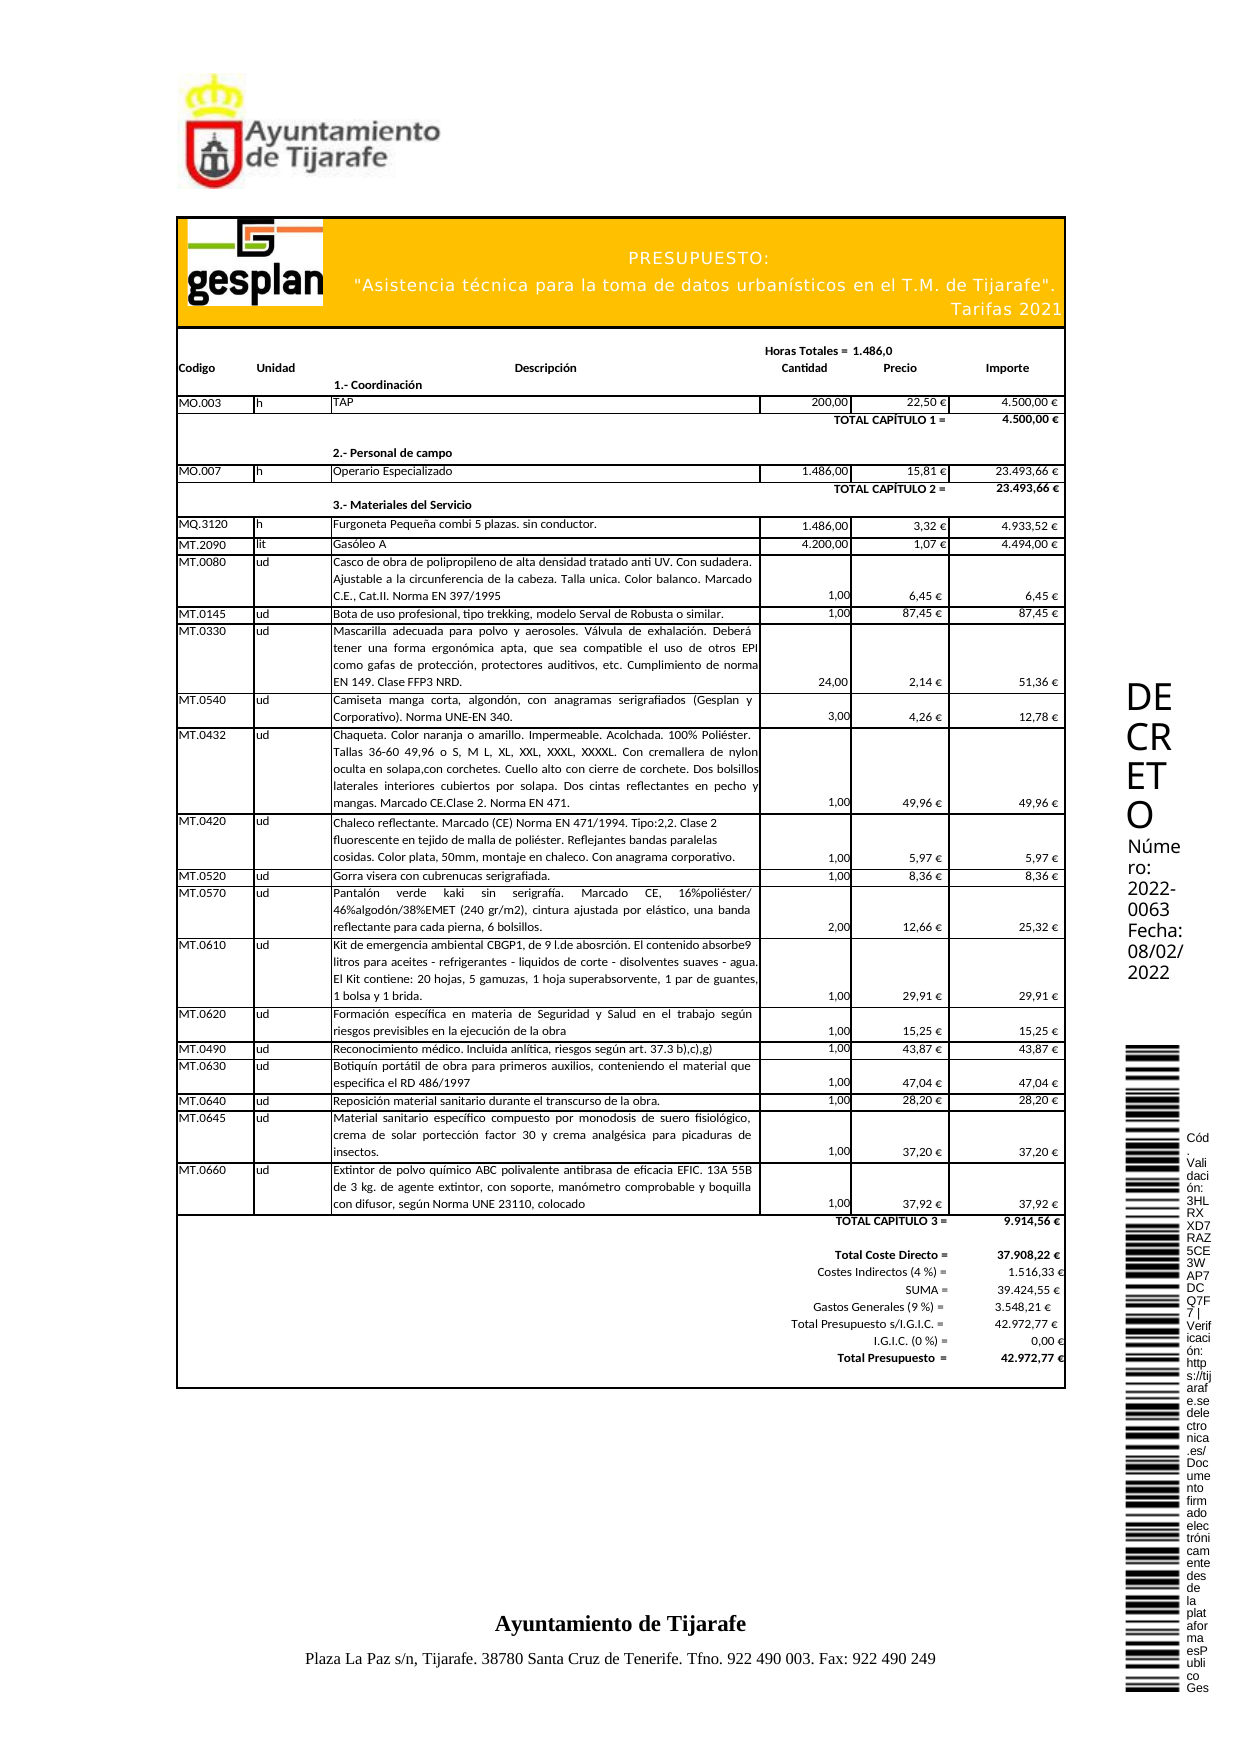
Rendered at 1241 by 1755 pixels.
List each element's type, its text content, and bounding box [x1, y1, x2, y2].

table_cell Descripción [469, 329, 760, 395]
table_cell h [255, 466, 331, 482]
table_cell Gorra visera con cubrenucas serigrafiada. [332, 870, 759, 886]
table_cell TOTAL CAPÍTULO 2 = [760, 483, 949, 516]
table_cell MT.0640 [178, 1095, 253, 1110]
table_cell MT.0540 [178, 694, 253, 727]
table_cell 87,45 € [950, 608, 1064, 623]
table_cell Reconocimiento médico. Incluida anlítica, riesgos según art. 37.3 b),c),g) [332, 1043, 759, 1058]
table_cell 6,45 € [950, 556, 1064, 606]
table_cell 25,32 € [950, 887, 1064, 938]
table_cell 29,91 € [950, 939, 1064, 1007]
table_cell Reposición material sanitario durante el transcurso de la obra. [332, 1095, 759, 1110]
table_cell MT.0645 [178, 1112, 253, 1162]
table_cell MO.007 [178, 466, 253, 482]
table_cell 28,20 € [950, 1095, 1064, 1110]
table_cell Horas Totales = 1.486,0 Cantidad Precio [760, 329, 949, 395]
table_cell 1.486,00 [761, 466, 850, 482]
table_cell 24,00 [761, 625, 850, 692]
table_cell h [255, 518, 331, 537]
table_cell 49,96 € [950, 729, 1064, 813]
table_cell 4.200,00 [761, 539, 850, 554]
table_cell 37,20 € [950, 1112, 1064, 1162]
table_cell MT.0630 [178, 1060, 253, 1093]
table_cell 87,45 € [852, 608, 948, 623]
table_cell 2,14 € [852, 625, 948, 692]
table_cell MT.0145 [178, 608, 253, 623]
table_cell ud [255, 1164, 331, 1214]
table_cell Bota de uso profesional, tipo trekking, modelo Serval de Robusta o similar. [332, 608, 759, 623]
table_header PRESUPUESTO: "Asistencia técnica para la toma de datos urbanísticos en el T.M. de Tijarafe". Tarifas 2021 [178, 219, 1064, 326]
table_cell MT.0660 [178, 1164, 253, 1214]
table_cell Codigo [178, 329, 254, 395]
table_cell MT.0570 [178, 887, 253, 938]
table_cell 47,04 € [852, 1060, 948, 1093]
table_cell Kit de emergencia ambiental CBGP1, de 9 l.de abosrción. El contenido absorbe9 litros para aceites - refrigerantes - liquidos de corte - disolventes suaves - agua. El Kit contiene: 20 hojas, 5 gamuzas, 1 hoja superabsorvente, 1 par de guantes, 1 bolsa y 1 brida. [332, 939, 759, 1007]
table_cell h [255, 397, 331, 412]
table_cell MT.0520 [178, 870, 253, 886]
table_cell Importe [949, 329, 1064, 395]
table_cell Unidad [254, 329, 331, 395]
table_cell Casco de obra de polipropileno de alta densidad tratado anti UV. Con sudadera. Ajustable a la circunferencia de la cabeza. Talla unica. Color balanco. Marcado C.E., Cat.II. Norma EN 397/1995 [332, 556, 759, 606]
table_cell 1,00 [761, 1164, 850, 1214]
table_cell 37,20 € [852, 1112, 948, 1162]
table_cell 1,00 [761, 1112, 850, 1162]
table_cell 3,00 [761, 694, 850, 727]
table_cell Extintor de polvo químico ABC polivalente antibrasa de eficacia EFIC. 13A 55B de 3 kg. de agente extintor, con soporte, manómetro comprobable y boquilla con difusor, según Norma UNE 23110, colocado [332, 1164, 759, 1214]
table_cell 1,00 [761, 870, 850, 886]
table_cell ud [255, 1043, 331, 1058]
table_cell MQ.3120 [178, 518, 253, 537]
table_cell 2.- Personal de campo [178, 414, 760, 464]
table_cell MT.0432 [178, 729, 253, 813]
table_cell ud [255, 625, 331, 692]
table_cell Furgoneta Pequeña combi 5 plazas. sin conductor. [332, 518, 759, 537]
table_cell 4.500,00 € [950, 397, 1064, 412]
table_cell 4,26 € [852, 694, 948, 727]
table_cell Material sanitario específico compuesto por monodosis de suero fisiológico, crema de solar portección factor 30 y crema analgésica para picaduras de insectos. [332, 1112, 759, 1162]
table_cell 47,04 € [950, 1060, 1064, 1093]
table_cell 1,00 [761, 939, 850, 1007]
table_cell 23.493,66 € [949, 483, 1064, 516]
table_cell 28,20 € [852, 1095, 948, 1110]
table_cell 23.493,66 € [950, 466, 1064, 482]
table_cell 1,00 [761, 608, 850, 623]
table_cell 43,87 € [852, 1043, 948, 1058]
text Cód. Validación: 3HLRXXD7RAZ5CE3WAP7DCQ7F7 | Verificación: https://tijarafe.sedelectronica.es/ Documento firmado electrónicamente desde la plataforma esPublico Gestiona | Página 5 de 8 [1186, 1133, 1212, 1693]
table_cell 4.494,00 € [950, 539, 1064, 554]
table_cell ud [255, 1060, 331, 1093]
table_cell 1.486,00 [761, 518, 850, 537]
table_cell Botiquín portátil de obra para primeros auxilios, conteniendo el material que especifica el RD 486/1997 [332, 1060, 759, 1093]
table_cell lit [255, 539, 331, 554]
table_cell 43,87 € [950, 1043, 1064, 1058]
text DECRETO [1125, 679, 1185, 837]
table_cell 15,81 € [852, 466, 948, 482]
table_cell 12,66 € [852, 887, 948, 938]
table_cell TOTAL CAPÍTULO 3 = 9.914,56 € Total Coste Directo = 37.908,22 € Costes Indirectos (4 %) = 1.516,33 € SUMA = 39.424,55 € Gastos Generales (9 %) = 3.548,21 € Total Presupuesto s/I.G.I.C. = 42.972,77 € I.G.I.C. (0 %) = 0,00 € Total Presupuesto = 42.972,77 € [178, 1216, 1064, 1387]
table_cell 3,32 € [852, 518, 948, 537]
table_cell MT.0420 [178, 815, 253, 869]
table_cell 200,00 [761, 397, 850, 412]
table_cell 6,45 € [852, 556, 948, 606]
table_cell 5,97 € [950, 815, 1064, 869]
table_cell MT.0490 [178, 1043, 253, 1058]
table_cell 37,92 € [852, 1164, 948, 1214]
table_cell 12,78 € [950, 694, 1064, 727]
table_cell Chaleco reflectante. Marcado (CE) Norma EN 471/1994. Tipo:2,2. Clase 2 fluorescente en tejido de malla de poliéster. Reflejantes bandas paralelas cosidas. Color plata, 50mm, montaje en chaleco. Con anagrama corporativo. [332, 815, 759, 869]
table_cell Formación específica en materia de Seguridad y Salud en el trabajo según riesgos previsibles en la ejecución de la obra [332, 1008, 759, 1041]
table_cell 4.500,00 € [949, 414, 1064, 464]
table_cell Operario Especializado [332, 466, 759, 482]
table_cell 1,07 € [852, 539, 948, 554]
table_cell ud [255, 729, 331, 813]
table_cell ud [255, 694, 331, 727]
table_cell 2,00 [761, 887, 850, 938]
table_cell 51,36 € [950, 625, 1064, 692]
table_cell TOTAL CAPÍTULO 1 = [760, 414, 949, 464]
table_cell Camiseta manga corta, algondón, con anagramas serigrafiados (Gesplan y Corporativo). Norma UNE-EN 340. [332, 694, 759, 727]
table_cell MT.0610 [178, 939, 253, 1007]
table_cell 1,00 [761, 556, 850, 606]
table_cell 3.- Materiales del Servicio [178, 483, 760, 516]
table_cell MT.0080 [178, 556, 253, 606]
table_cell ud [255, 608, 331, 623]
table_cell ud [255, 887, 331, 938]
table_cell MT.2090 [178, 539, 253, 554]
table_cell 15,25 € [950, 1008, 1064, 1041]
table_cell ud [255, 1008, 331, 1041]
table_cell MT.0620 [178, 1008, 253, 1041]
table_cell MO.003 [178, 397, 253, 412]
table_cell ud [255, 1112, 331, 1162]
table_cell 22,50 € [852, 397, 948, 412]
table_cell ud [255, 1095, 331, 1110]
table_cell Mascarilla adecuada para polvo y aerosoles. Válvula de exhalación. Deberá tener una forma ergonómica apta, que sea compatible el uso de otros EPI como gafas de protección, protectores auditivos, etc. Cumplimiento de norma EN 149. Clase FFP3 NRD. [332, 625, 759, 692]
table_cell ud [255, 556, 331, 606]
table_cell 1,00 [761, 1043, 850, 1058]
table_cell 1,00 [761, 815, 850, 869]
table_cell 1.- Coordinación [331, 329, 469, 395]
table_cell Gasóleo A [332, 539, 759, 554]
table_cell 49,96 € [852, 729, 948, 813]
table_cell 37,92 € [950, 1164, 1064, 1214]
table_cell ud [255, 939, 331, 1007]
table_cell TAP [332, 397, 759, 412]
table_cell 1,00 [761, 1095, 850, 1110]
table_cell 15,25 € [852, 1008, 948, 1041]
table_cell 8,36 € [950, 870, 1064, 886]
table_cell ud [255, 815, 331, 869]
table_cell 5,97 € [852, 815, 948, 869]
table_cell 1,00 [761, 1060, 850, 1093]
table_cell Pantalón verde kaki sin serigrafía. Marcado CE, 16%poliéster/ 46%algodón/38%EMET (240 gr/m2), cintura ajustada por elástico, una banda reflectante para cada pierna, 6 bolsillos. [332, 887, 759, 938]
table_cell 29,91 € [852, 939, 948, 1007]
table_cell ud [255, 870, 331, 886]
text Número: 2022-0063 Fecha: 08/02/2022 [1127, 837, 1185, 983]
table_cell 8,36 € [852, 870, 948, 886]
table_cell 4.933,52 € [950, 518, 1064, 537]
table_cell Chaqueta. Color naranja o amarillo. Impermeable. Acolchada. 100% Poliéster. Tallas 36-60 49,96 o S, M L, XL, XXL, XXXL, XXXXL. Con cremallera de nylon oculta en solapa,con corchetes. Cuello alto con cierre de corchete. Dos bolsillos laterales interiores cubiertos por solapa. Dos cintas reflectantes en pecho y mangas. Marcado CE.Clase 2. Norma EN 471. [332, 729, 759, 813]
table_cell 1,00 [761, 729, 850, 813]
table_cell MT.0330 [178, 625, 253, 692]
table_cell 1,00 [761, 1008, 850, 1041]
